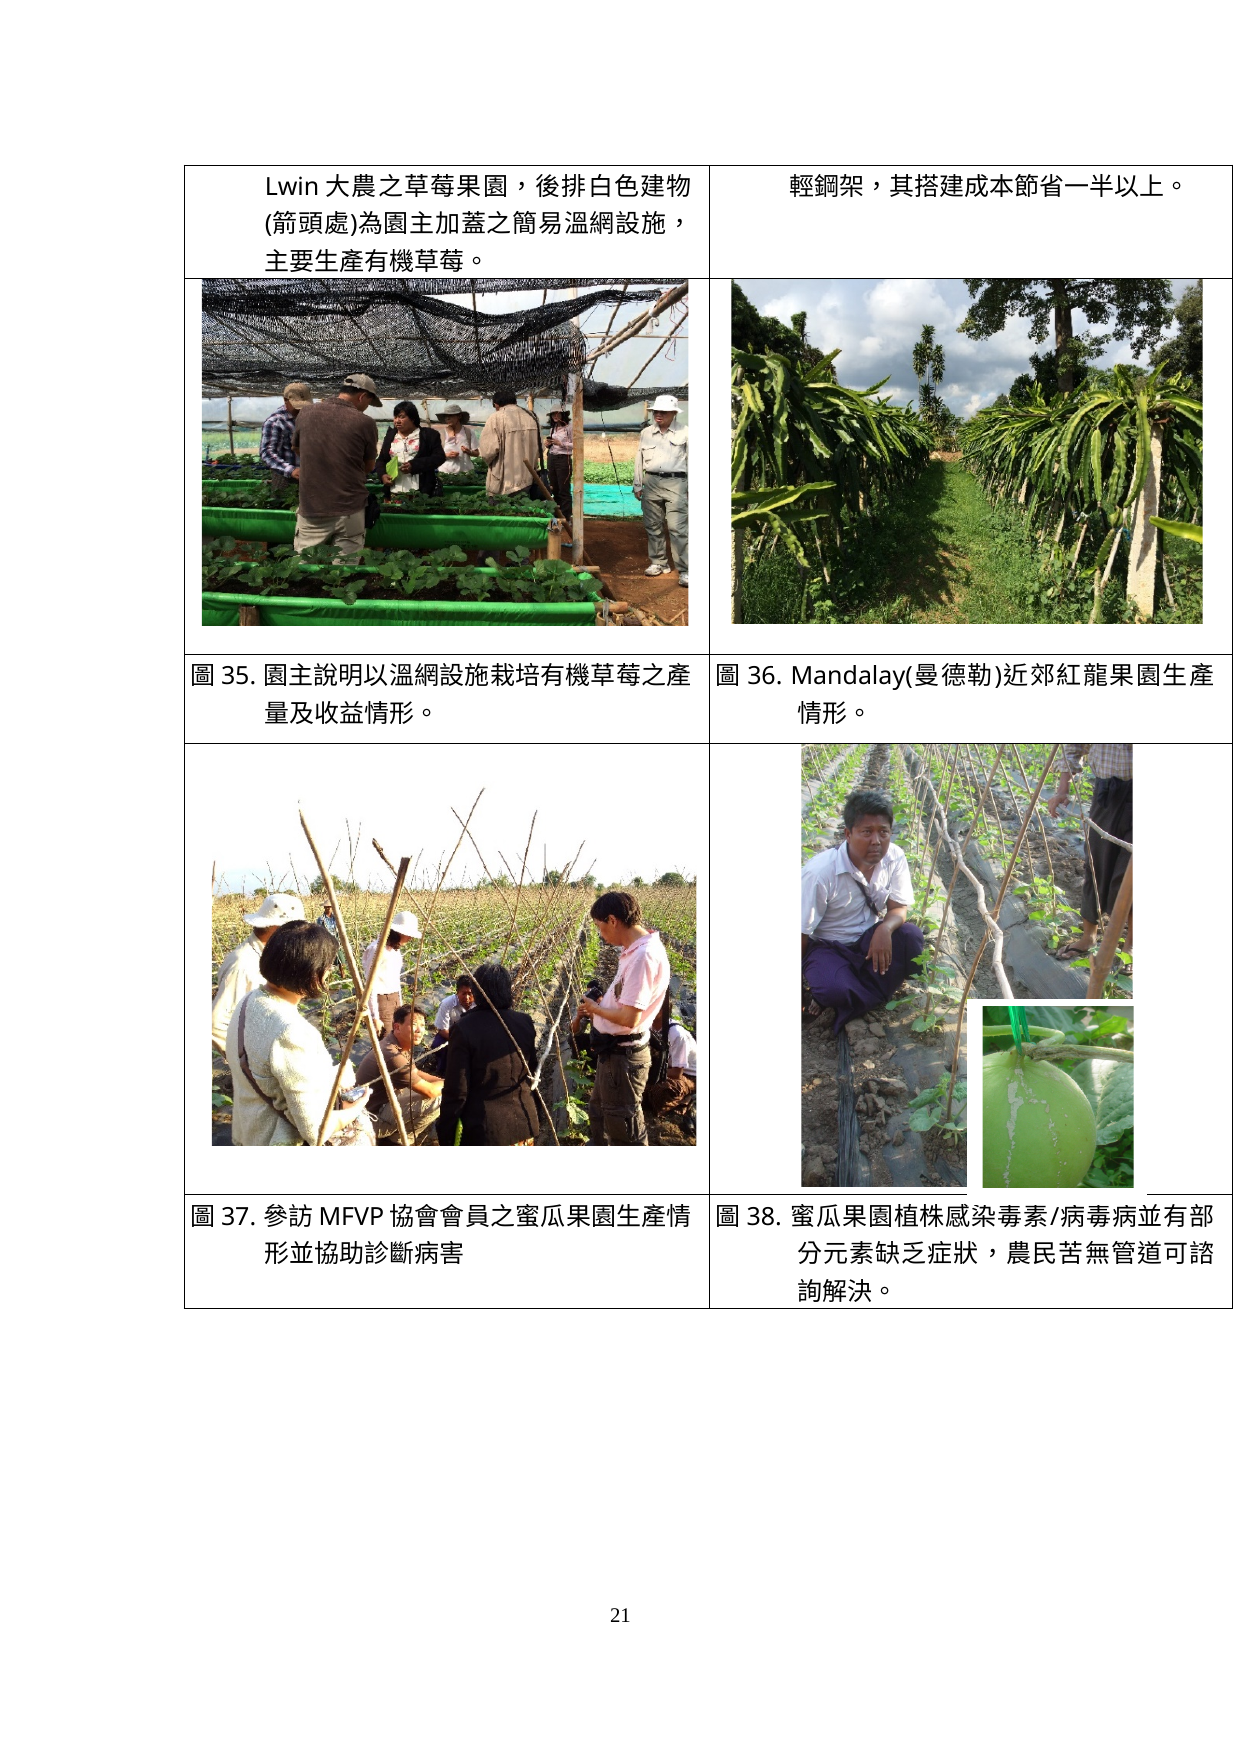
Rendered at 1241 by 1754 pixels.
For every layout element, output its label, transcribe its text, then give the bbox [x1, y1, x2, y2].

table_cell 圖36. Mandalay(曼德勒)近郊紅龍果園生產情形。 [710, 655, 1232, 743]
table_cell [185, 279, 709, 654]
table_cell Lwin大農之草莓果園，後排白色建物(箭頭處)為園主加蓋之簡易溫網設施，主要生產有機草莓。 [185, 166, 709, 278]
table_cell [185, 744, 709, 1194]
picture [731, 279, 1203, 624]
table_cell 輕鋼架，其搭建成本節省一半以上。 [710, 166, 1232, 278]
table_cell 圖35. 園主說明以溫網設施栽培有機草莓之產量及收益情形。 [185, 655, 709, 743]
picture [201, 279, 689, 626]
picture [211, 781, 697, 1146]
table_cell [710, 744, 1232, 1205]
table_cell 圖38. 蜜瓜果園植株感染毒素/病毒病並有部分元素缺乏症狀，農民苦無管道可諮詢解決。 [710, 1195, 1232, 1308]
table_cell [710, 279, 1232, 654]
picture [801, 744, 1133, 1187]
table_cell 圖37. 參訪MFVP協會會員之蜜瓜果園生產情形並協助診斷病害 [185, 1195, 709, 1308]
